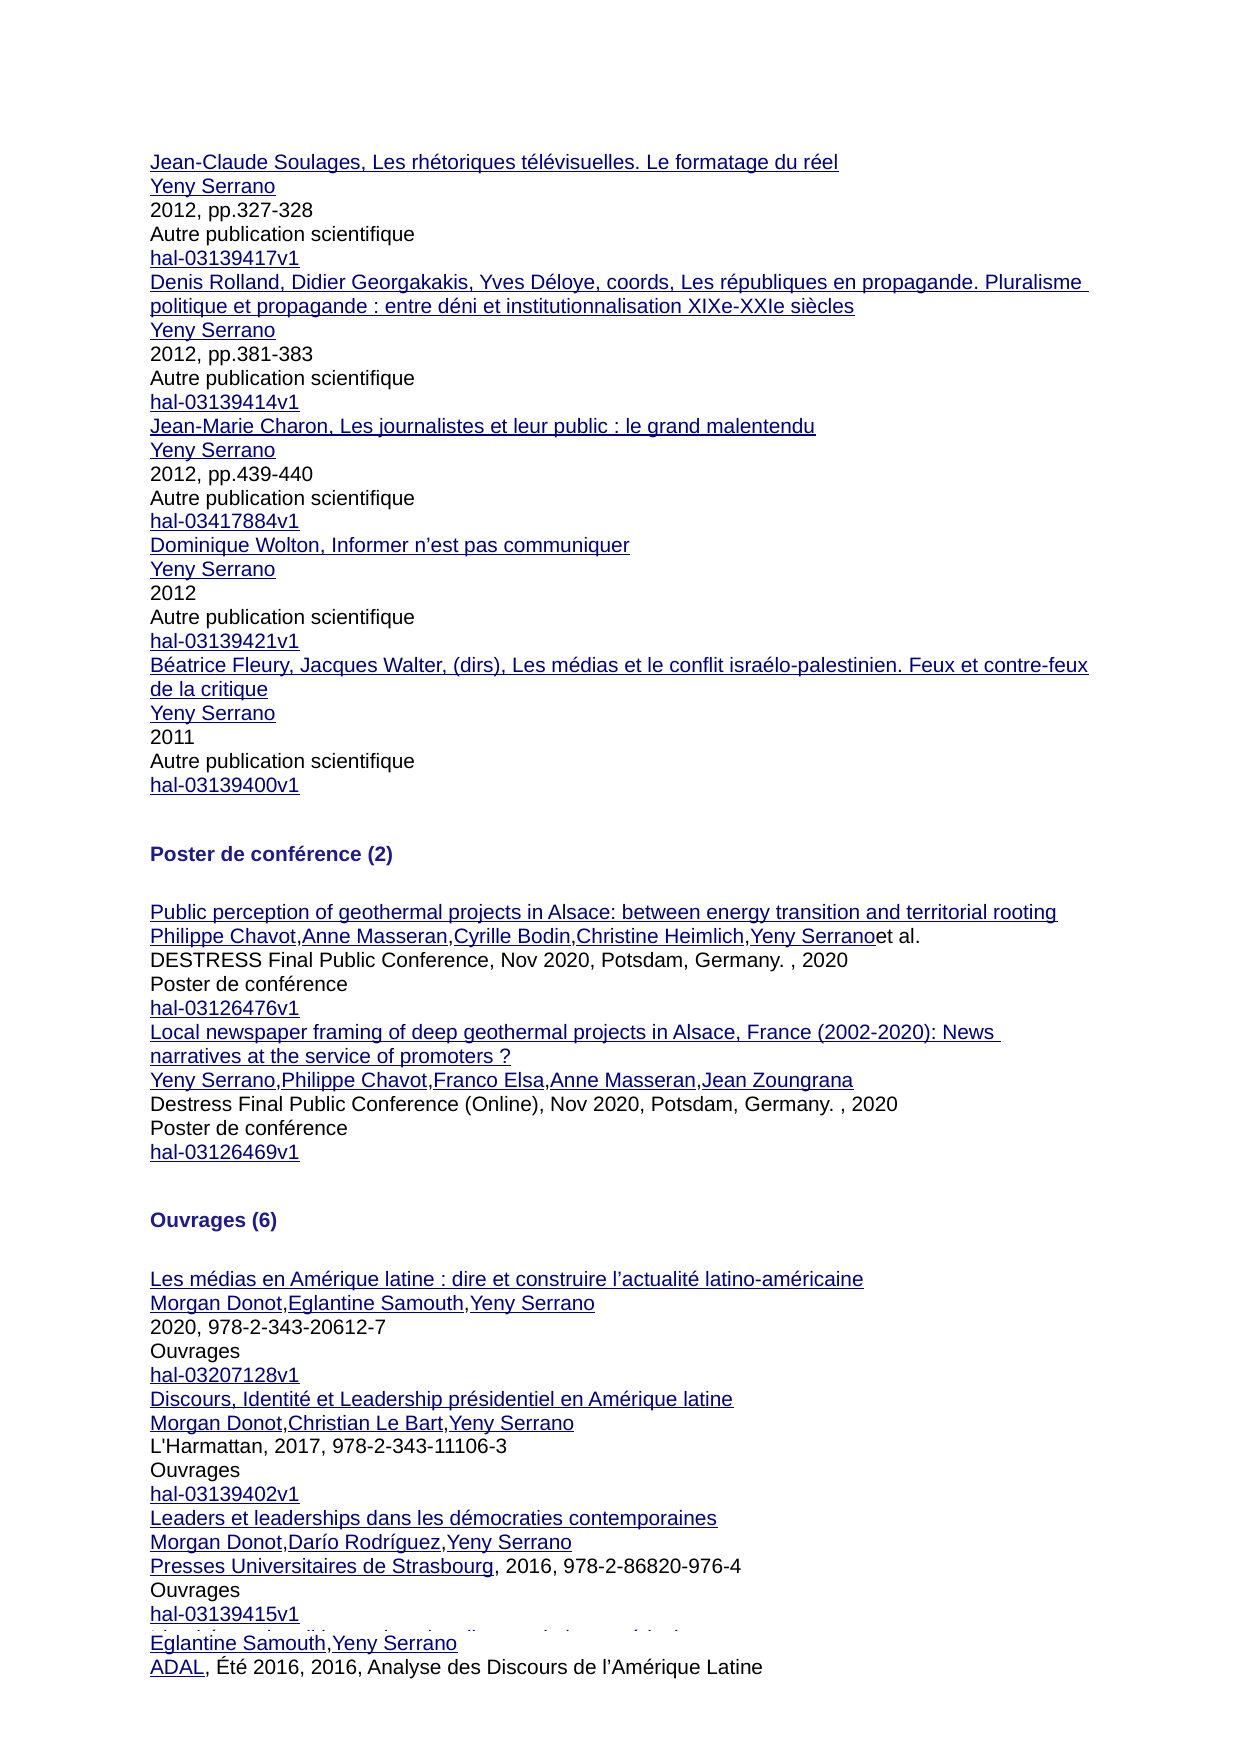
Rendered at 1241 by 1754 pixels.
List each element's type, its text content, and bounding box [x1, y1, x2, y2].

subtitle Ouvrages (6) [150, 1208, 1090, 1232]
table_cell Dominique Wolton, Informer n’est pas communiquer Yeny Serrano 2012 Autre publication scientifique hal-03139421v1 [150, 533, 1090, 653]
subtitle Poster de conférence (2) [150, 842, 1090, 866]
table_header Les médias en Amérique latine : dire et construire l’actualité latino-américaine Morgan Donot,Eglantine Samouth,Yeny Serrano 2020, 978-2-343-20612-7 Ouvrages hal-03207128v1 [150, 1267, 1090, 1386]
table_cell Identités sociopolitiques dans les discours latino-américains Eglantine Samouth,Yeny Serrano ADAL, Été 2016, 2016, Analyse des Discours de l’Amérique Latine Ouvrages hal-01456833v1 [150, 1626, 1090, 1679]
table_cell Local newspaper framing of deep geothermal projects in Alsace, France (2002-2020): News narratives at the service of promoters ? Yeny Serrano,Philippe Chavot,Franco Elsa,Anne Masseran,Jean Zoungrana Destress Final Public Conference (Online), Nov 2020, Potsdam, Germany. , 2020 Poster de conférence hal-03126469v1 [150, 1020, 1090, 1163]
table_cell Leaders et leaderships dans les démocraties contemporaines Morgan Donot,Darío Rodríguez,Yeny Serrano Presses Universitaires de Strasbourg, 2016, 978-2-86820-976-4 Ouvrages hal-03139415v1 [150, 1506, 1090, 1626]
table_cell Jean-Marie Charon, Les journalistes et leur public : le grand malentendu Yeny Serrano 2012, pp.439-440 Autre publication scientifique hal-03417884v1 [150, 414, 1090, 533]
table_cell Discours, Identité et Leadership présidentiel en Amérique latine Morgan Donot,Christian Le Bart,Yeny Serrano L'Harmattan, 2017, 978-2-343-11106-3 Ouvrages hal-03139402v1 [150, 1386, 1090, 1506]
table_header Public perception of geothermal projects in Alsace: between energy transition and territorial rooting Philippe Chavot,Anne Masseran,Cyrille Bodin,Christine Heimlich,Yeny Serranoet al. DESTRESS Final Public Conference, Nov 2020, Potsdam, Germany. , 2020 Poster de conférence hal-03126476v1 [150, 900, 1090, 1020]
table_cell Denis Rolland, Didier Georgakakis, Yves Déloye, coords, Les républiques en propagande. Pluralisme politique et propagande : entre déni et institutionnalisation XIXe-XXIe siècles Yeny Serrano 2012, pp.381-383 Autre publication scientifique hal-03139414v1 [150, 270, 1090, 413]
table_cell Jean-Claude Soulages, Les rhétoriques télévisuelles. Le formatage du réel Yeny Serrano 2012, pp.327-328 Autre publication scientifique hal-03139417v1 [150, 150, 1090, 270]
table_cell Béatrice Fleury, Jacques Walter, (dirs), Les médias et le conflit israélo-palestinien. Feux et contre-feux de la critique Yeny Serrano 2011 Autre publication scientifique hal-03139400v1 [150, 653, 1090, 797]
